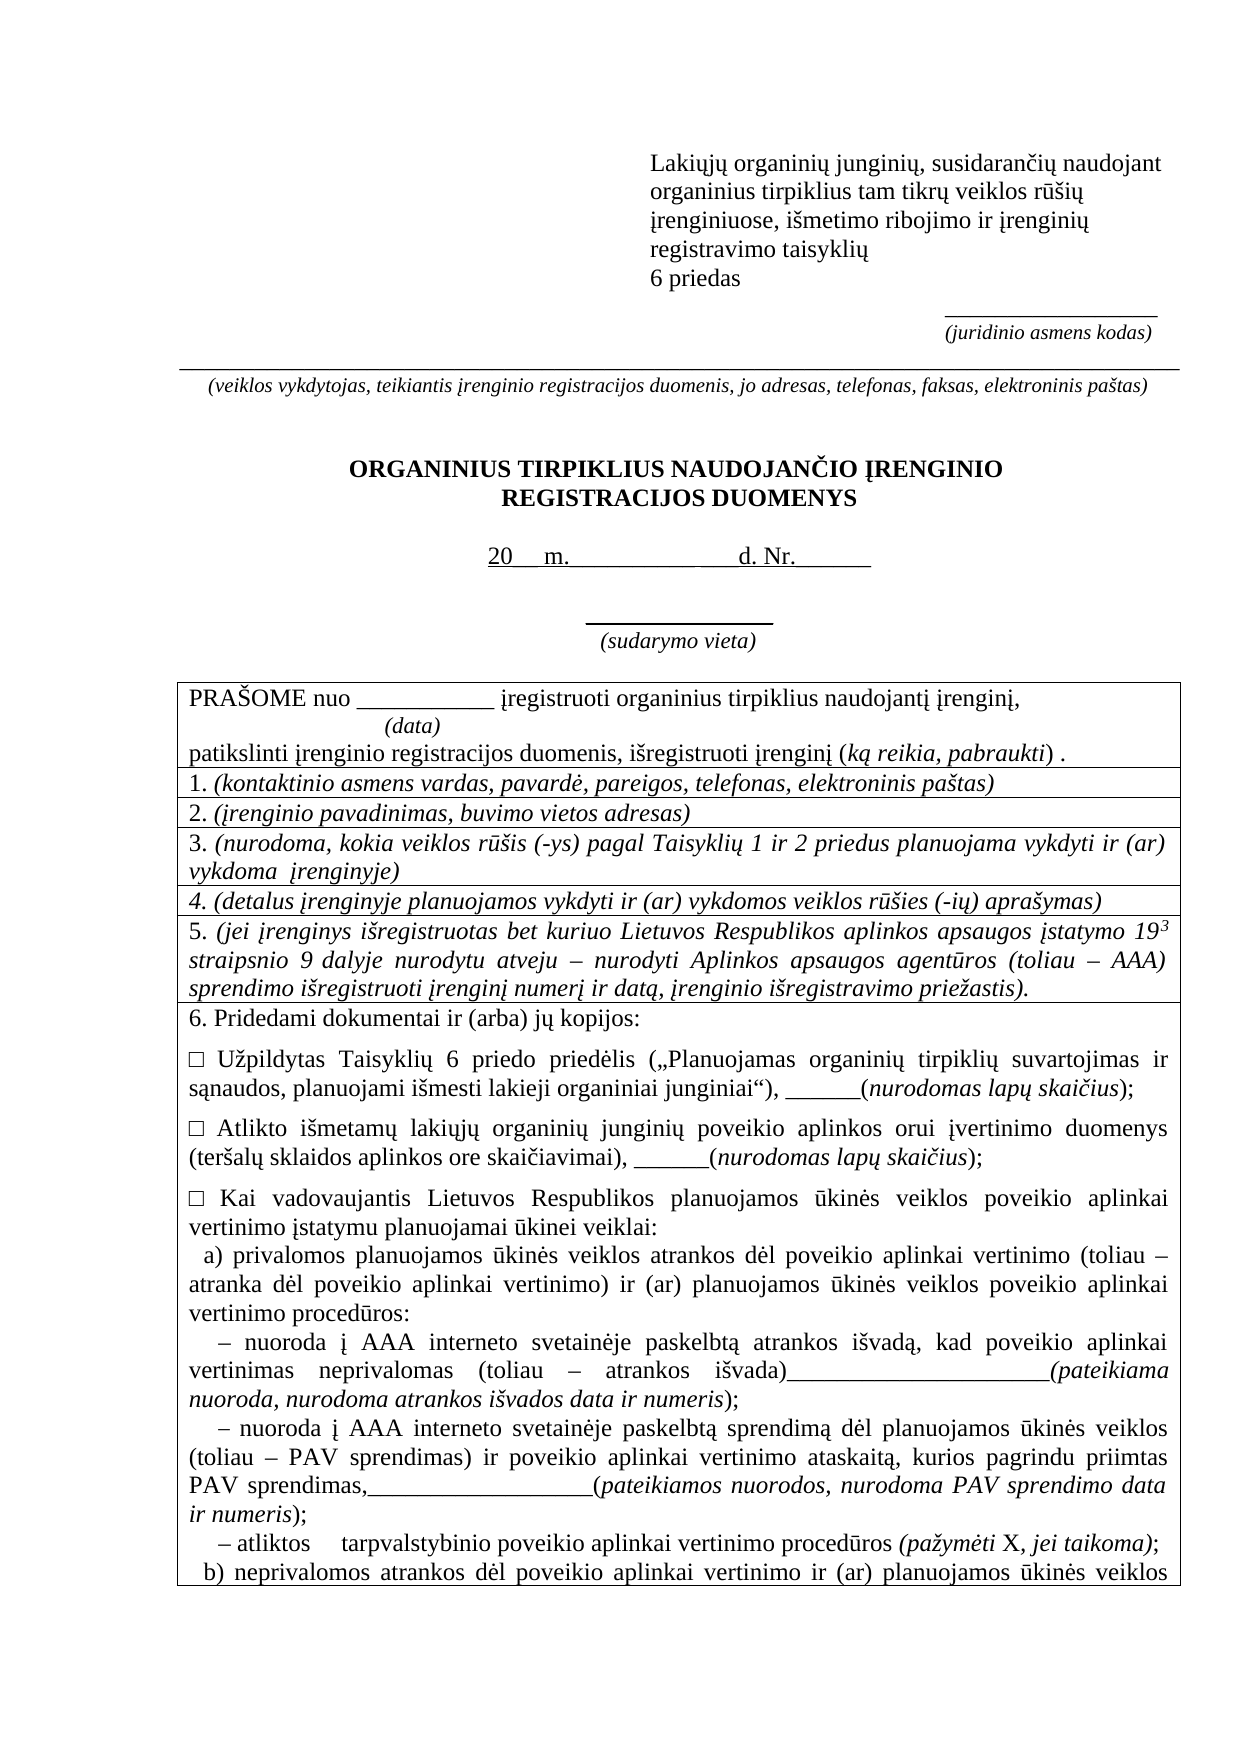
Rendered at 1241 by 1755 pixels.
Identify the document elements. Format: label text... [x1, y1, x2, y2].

table_cell 2. (įrenginio pavadinimas, buvimo vietos adresas) [178, 798, 1180, 827]
table_cell 5. (jei įrenginys išregistruotas bet kuriuo Lietuvos Respublikos aplinkos apsaugos įstatymo 193 straipsnio 9 dalyje nurodytu atveju – nurodyti Aplinkos apsaugos agentūros (toliau – AAA) sprendimo išregistruoti įrenginį numerį ir datą, įrenginio išregistravimo priežastis). [178, 916, 1180, 1002]
text _________________ [177, 291, 1181, 320]
table_cell 3. (nurodoma, kokia veiklos rūšis (-ys) pagal Taisyklių 1 ir 2 priedus planuojama vykdyti ir (ar) vykdoma įrenginyje) [178, 828, 1180, 885]
text organinius tirpiklius tam tikrų veiklos rūšių [650, 176, 1181, 205]
text įrenginiuose, išmetimo ribojimo ir įrenginių [650, 205, 1181, 234]
text ORGANINIUS TIRPIKLIUS NAUDOJANČIO ĮRENGINIO [177, 454, 1181, 483]
text _______________ [177, 598, 1181, 627]
table_cell 4. (detalus įrenginyje planuojamos vykdyti ir (ar) vykdomos veiklos rūšies (-ių) aprašymas) [178, 886, 1180, 915]
table_cell 1. (kontaktinio asmens vardas, pavardė, pareigos, telefonas, elektroninis paštas) [178, 768, 1180, 797]
table_cell 6. Pridedami dokumentai ir (arba) jų kopijos: □ Užpildytas Taisyklių 6 priedo priedėlis („Planuojamas organinių tirpiklių suvartojimas ir sąnaudos, planuojami išmesti lakieji organiniai junginiai“), ______(nurodomas lapų skaičius); □ Atlikto išmetamų lakiųjų organinių junginių poveikio aplinkos orui įvertinimo duomenys (teršalų sklaidos aplinkos ore skaičiavimai), ______(nurodomas lapų skaičius); □ Kai vadovaujantis Lietuvos Respublikos planuojamos ūkinės veiklos poveikio aplinkai vertinimo įstatymu planuojamai ūkinei veiklai: a) privalomos planuojamos ūkinės veiklos atrankos dėl poveikio aplinkai vertinimo (toliau – atranka dėl poveikio aplinkai vertinimo) ir (ar) planuojamos ūkinės veiklos poveikio aplinkai vertinimo procedūros: – nuoroda į AAA interneto svetainėje paskelbtą atrankos išvadą, kad poveikio aplinkai vertinimas neprivalomas (toliau – atrankos išvada)_____________________(pateikiama nuoroda, nurodoma atrankos išvados data ir numeris); – nuoroda į AAA interneto svetainėje paskelbtą sprendimą dėl planuojamos ūkinės veiklos (toliau – PAV sprendimas) ir poveikio aplinkai vertinimo ataskaitą, kurios pagrindu priimtas PAV sprendimas,__________________(pateikiamos nuorodos, nurodoma PAV sprendimo data ir numeris); – atliktos X tarpvalstybinio poveikio aplinkai vertinimo procedūros (pažymėti X, jei taikoma); b) neprivalomos atrankos dėl poveikio aplinkai vertinimo ir (ar) planuojamos ūkinės veiklos [178, 1003, 1180, 1585]
text (juridinio asmens kodas) [177, 320, 1181, 344]
table_header PRAŠOME nuo ___________ įregistruoti organinius tirpiklius naudojantį įrenginį, (data) patikslinti įrenginio registracijos duomenis, išregistruoti įrenginį (ką reikia, pabraukti) . [178, 683, 1180, 767]
text 6 priedas [650, 263, 1181, 291]
text REGISTRACIJOS DUOMENYS [177, 483, 1181, 512]
text (sudarymo vieta) [177, 627, 1181, 653]
text (veiklos vykdytojas, teikiantis įrenginio registracijos duomenis, jo adresas, telefonas, faksas, elektroninis paštas) [177, 373, 1181, 397]
text ________________________________________________________________________________ [177, 344, 1181, 373]
text registravimo taisyklių [650, 234, 1181, 263]
text Lakiųjų organinių junginių, susidarančių naudojant [650, 148, 1181, 176]
text 20__ m.__________ ___d. Nr.______ [177, 541, 1181, 569]
